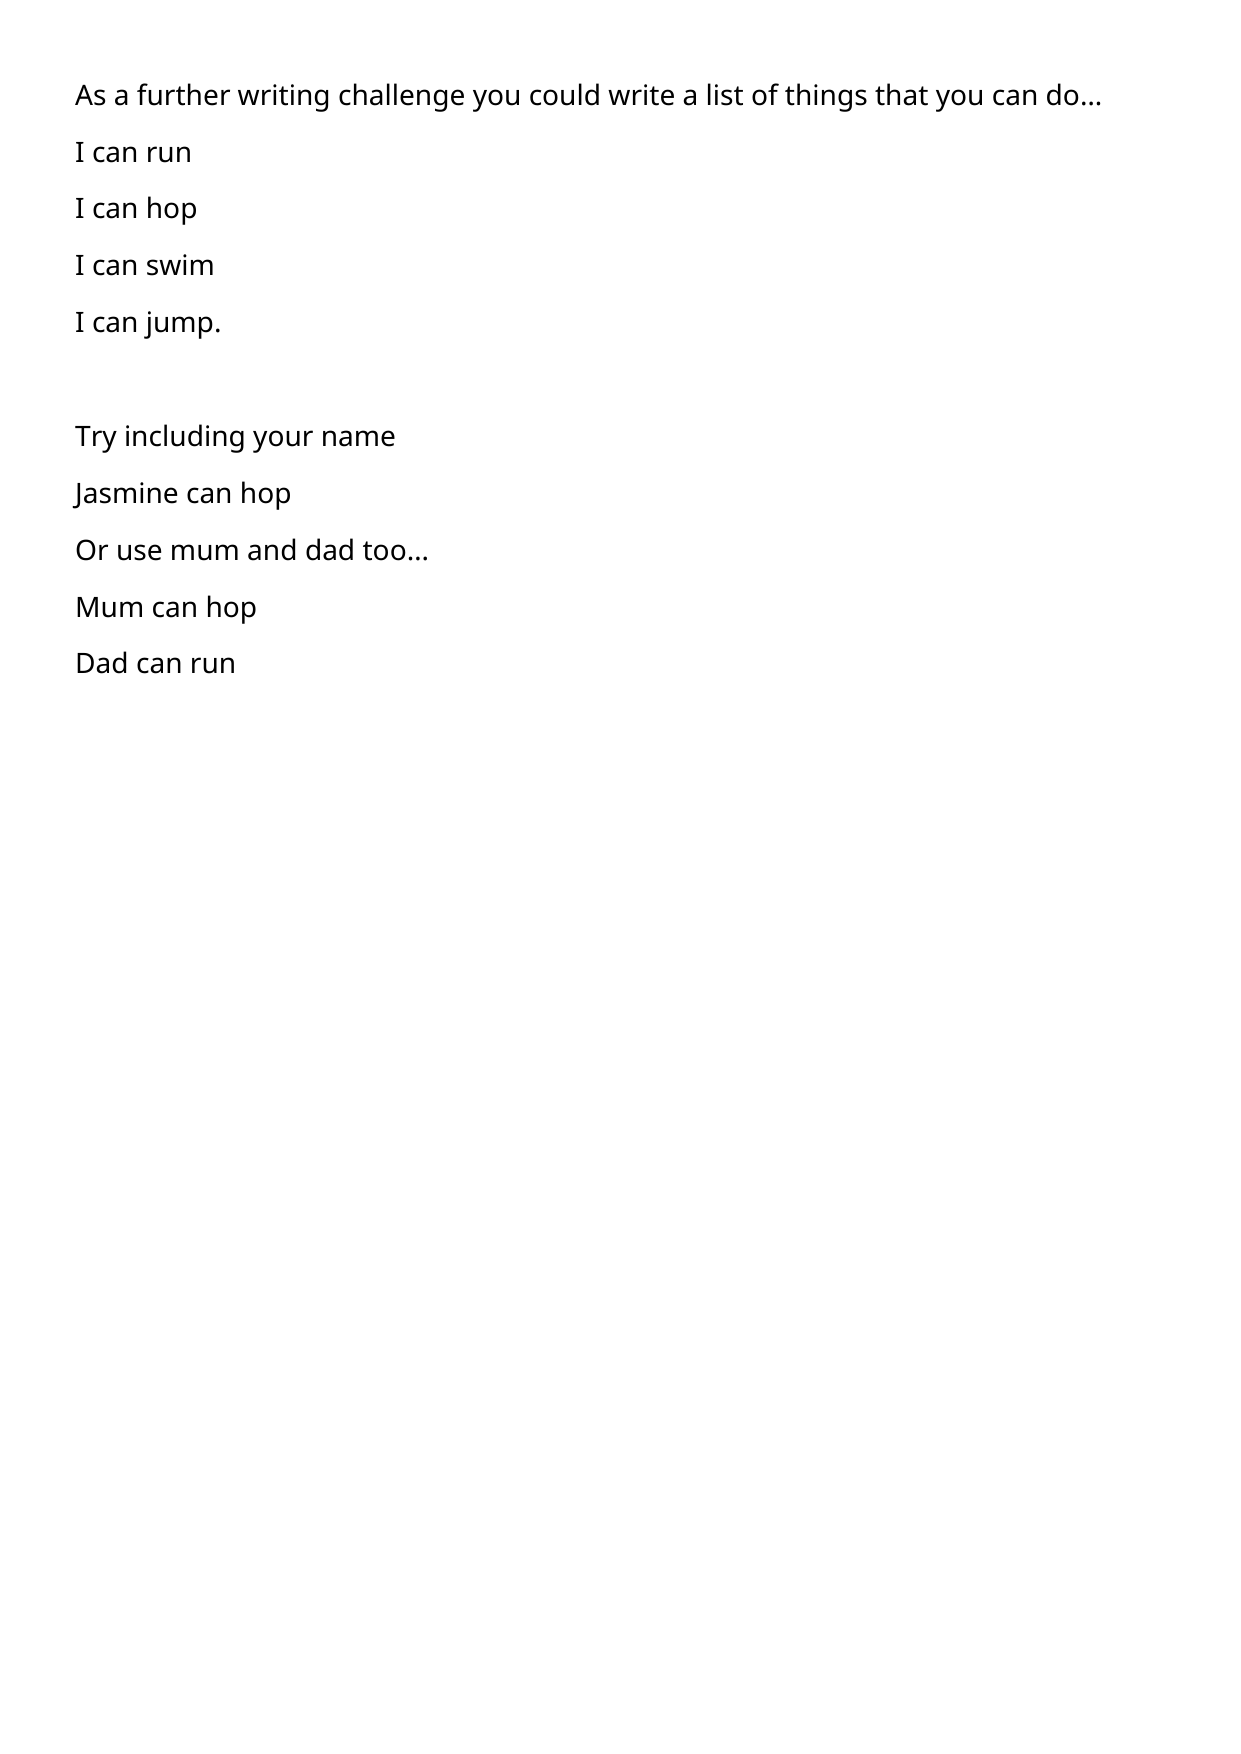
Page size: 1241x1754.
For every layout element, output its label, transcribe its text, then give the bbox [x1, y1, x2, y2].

text I can run [75, 132, 1165, 170]
text Mum can hop [75, 587, 1165, 625]
text I can swim [75, 246, 1165, 284]
text Dad can run [75, 644, 1165, 682]
text I can hop [75, 189, 1165, 227]
text I can jump. [75, 302, 1165, 341]
text Or use mum and dad too… [75, 530, 1165, 568]
text Jasmine can hop [75, 473, 1165, 511]
text Try including your name [75, 416, 1165, 454]
text As a further writing challenge you could write a list of things that you can do… [75, 75, 1165, 113]
